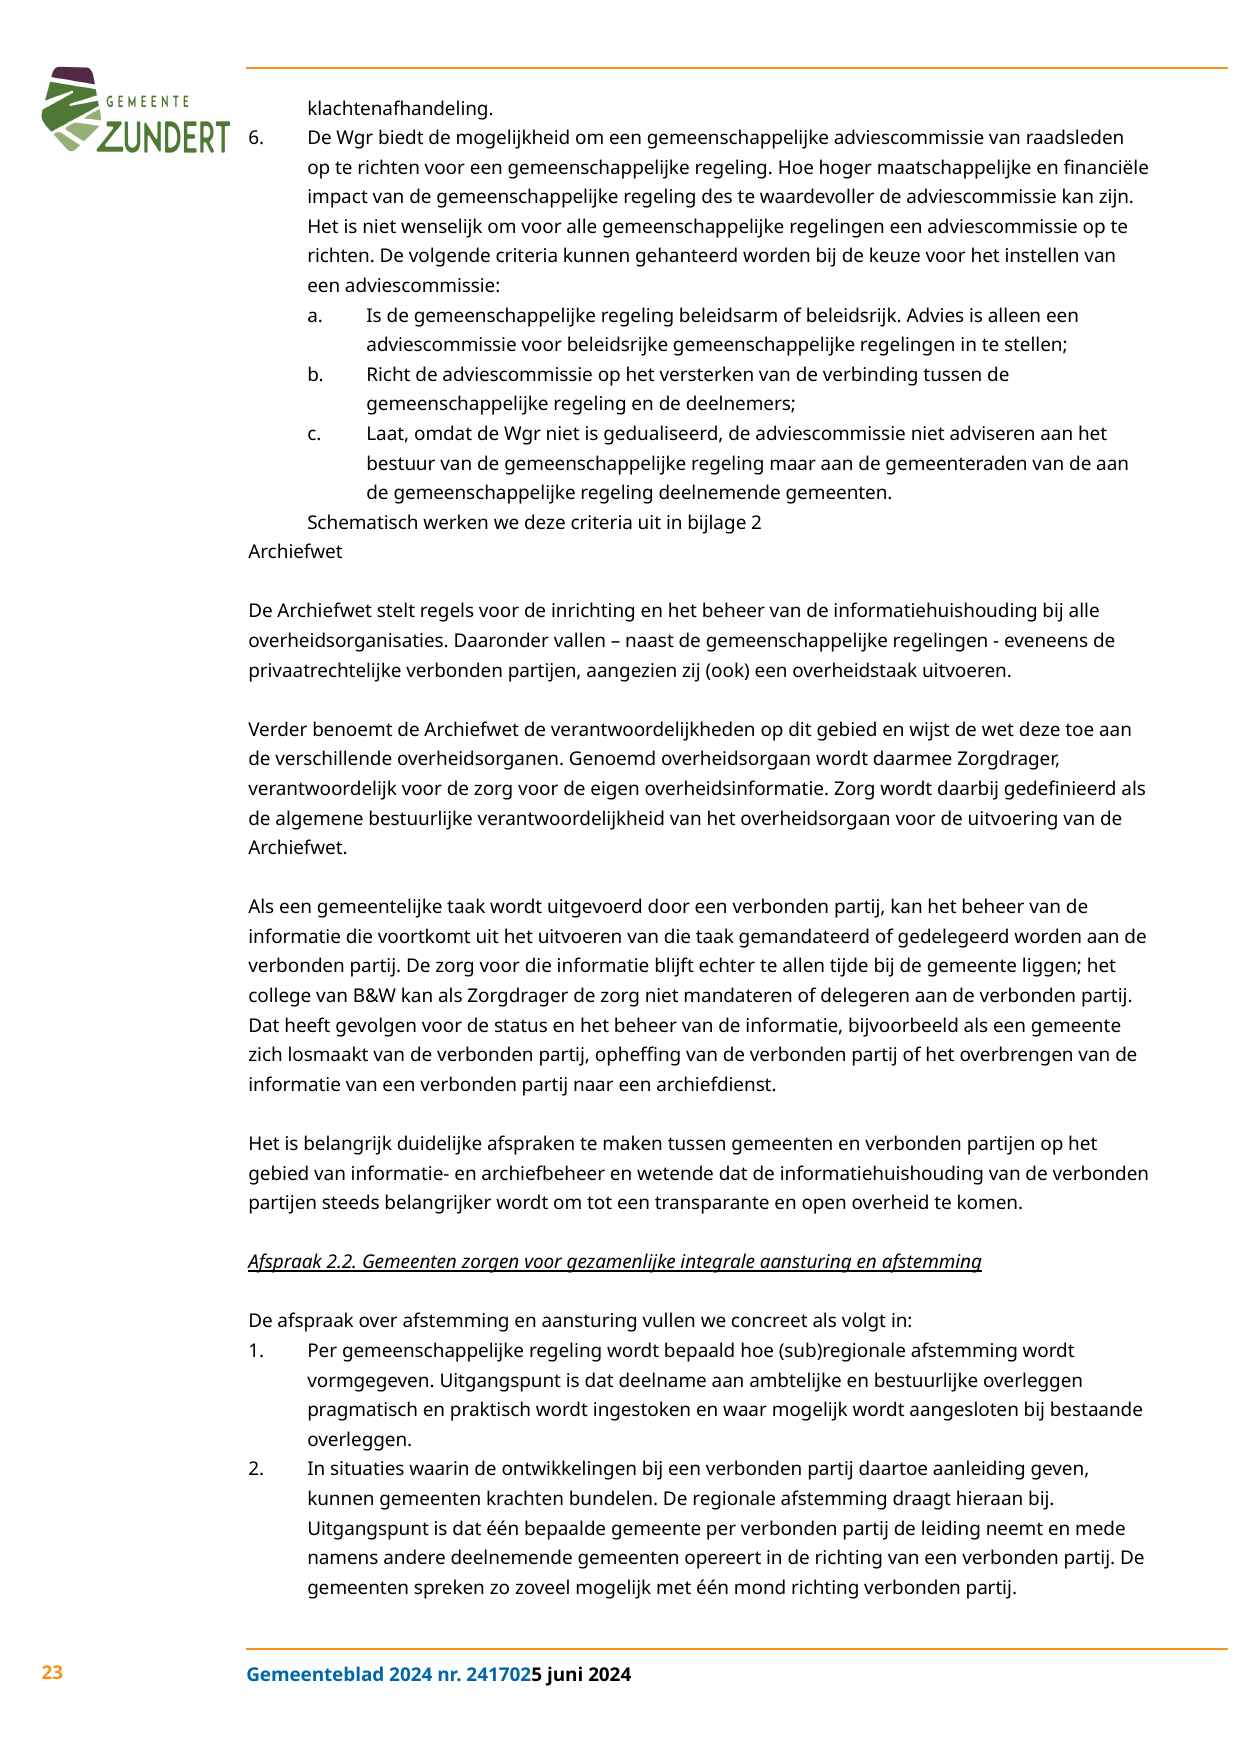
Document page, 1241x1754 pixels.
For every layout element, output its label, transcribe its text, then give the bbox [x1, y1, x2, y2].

list De Wgr biedt de mogelijkheid om een gemeenschappelijke adviescommissie van raadsleden op te richten voor een gemeenschappelijke regeling. Hoe hoger maatschappelijke en financiële impact van de gemeenschappelijke regeling des te waardevoller de adviescommissie kan zijn. Het is niet wenselijk om voor alle gemeenschappelijke regelingen een adviescommissie op te richten. De volgende criteria kunnen gehanteerd worden bij de keuze voor het instellen van een adviescommissie: [248, 124, 1152, 298]
list klachtenafhandeling. [248, 95, 1152, 121]
text Het is belangrijk duidelijke afspraken te maken tussen gemeenten en verbonden partijen op het gebied van informatie- en archiefbeheer en wetende dat de informatiehuishouding van de verbonden partijen steeds belangrijker wordt om tot een transparante en open overheid te komen. [248, 1130, 1152, 1215]
list In situaties waarin de ontwikkelingen bij een verbonden partij daartoe aanleiding geven, kunnen gemeenten krachten bundelen. De regionale afstemming draagt hieraan bij. Uitgangspunt is dat één bepaalde gemeente per verbonden partij de leiding neemt en mede namens andere deelnemende gemeenten opereert in de richting van een verbonden partij. De gemeenten spreken zo zoveel mogelijk met één mond richting verbonden partij. [248, 1456, 1152, 1600]
text Verder benoemt de Archiefwet de verantwoordelijkheden op dit gebied en wijst de wet deze toe aan de verschillende overheidsorganen. Genoemd overheidsorgaan wordt daarmee Zorgdrager, verantwoordelijk voor de zorg voor de eigen overheidsinformatie. Zorg wordt daarbij gedefinieerd als de algemene bestuurlijke verantwoordelijkheid van het overheidsorgaan voor de uitvoering van de Archiefwet. [248, 716, 1152, 860]
list Richt de adviescommissie op het versterken van de verbinding tussen de gemeenschappelijke regeling en de deelnemers; [307, 361, 1152, 416]
picture [41, 47, 231, 172]
text De afspraak over afstemming en aansturing vullen we concreet als volgt in: [248, 1308, 1152, 1333]
text Als een gemeentelijke taak wordt uitgevoerd door een verbonden partij, kan het beheer van de informatie die voortkomt uit het uitvoeren van die taak gemandateerd of gedelegeerd worden aan de verbonden partij. De zorg voor die informatie blijft echter te allen tijde bij de gemeente liggen; het college van B&W kan als Zorgdrager de zorg niet mandateren of delegeren aan de verbonden partij. Dat heeft gevolgen voor de status en het beheer van de informatie, bijvoorbeeld als een gemeente zich losmaakt van de verbonden partij, opheffing van de verbonden partij of het overbrengen van de informatie van een verbonden partij naar een archiefdienst. [248, 893, 1152, 1097]
list Schematisch werken we deze criteria uit in bijlage 2 [248, 509, 1152, 535]
text Afspraak 2.2. Gemeenten zorgen voor gezamenlijke integrale aansturing en afstemming [248, 1248, 1152, 1274]
list Is de gemeenschappelijke regeling beleidsarm of beleidsrijk. Advies is alleen een adviescommissie voor beleidsrijke gemeenschappelijke regelingen in te stellen; [307, 302, 1152, 357]
text De Archiefwet stelt regels voor de inrichting en het beheer van de informatiehuishouding bij alle overheidsorganisaties. Daaronder vallen – naast de gemeenschappelijke regelingen - eveneens de privaatrechtelijke verbonden partijen, aangezien zij (ook) een overheidstaak uitvoeren. [248, 598, 1152, 683]
text Archiefwet [248, 538, 1152, 564]
list Per gemeenschappelijke regeling wordt bepaald hoe (sub)regionale afstemming wordt vormgegeven. Uitgangspunt is dat deelname aan ambtelijke en bestuurlijke overleggen pragmatisch en praktisch wordt ingestoken en waar mogelijk wordt aangesloten bij bestaande overleggen. [248, 1337, 1152, 1452]
list Laat, omdat de Wgr niet is gedualiseerd, de adviescommissie niet adviseren aan het bestuur van de gemeenschappelijke regeling maar aan de gemeenteraden van de aan de gemeenschappelijke regeling deelnemende gemeenten. [307, 420, 1152, 505]
